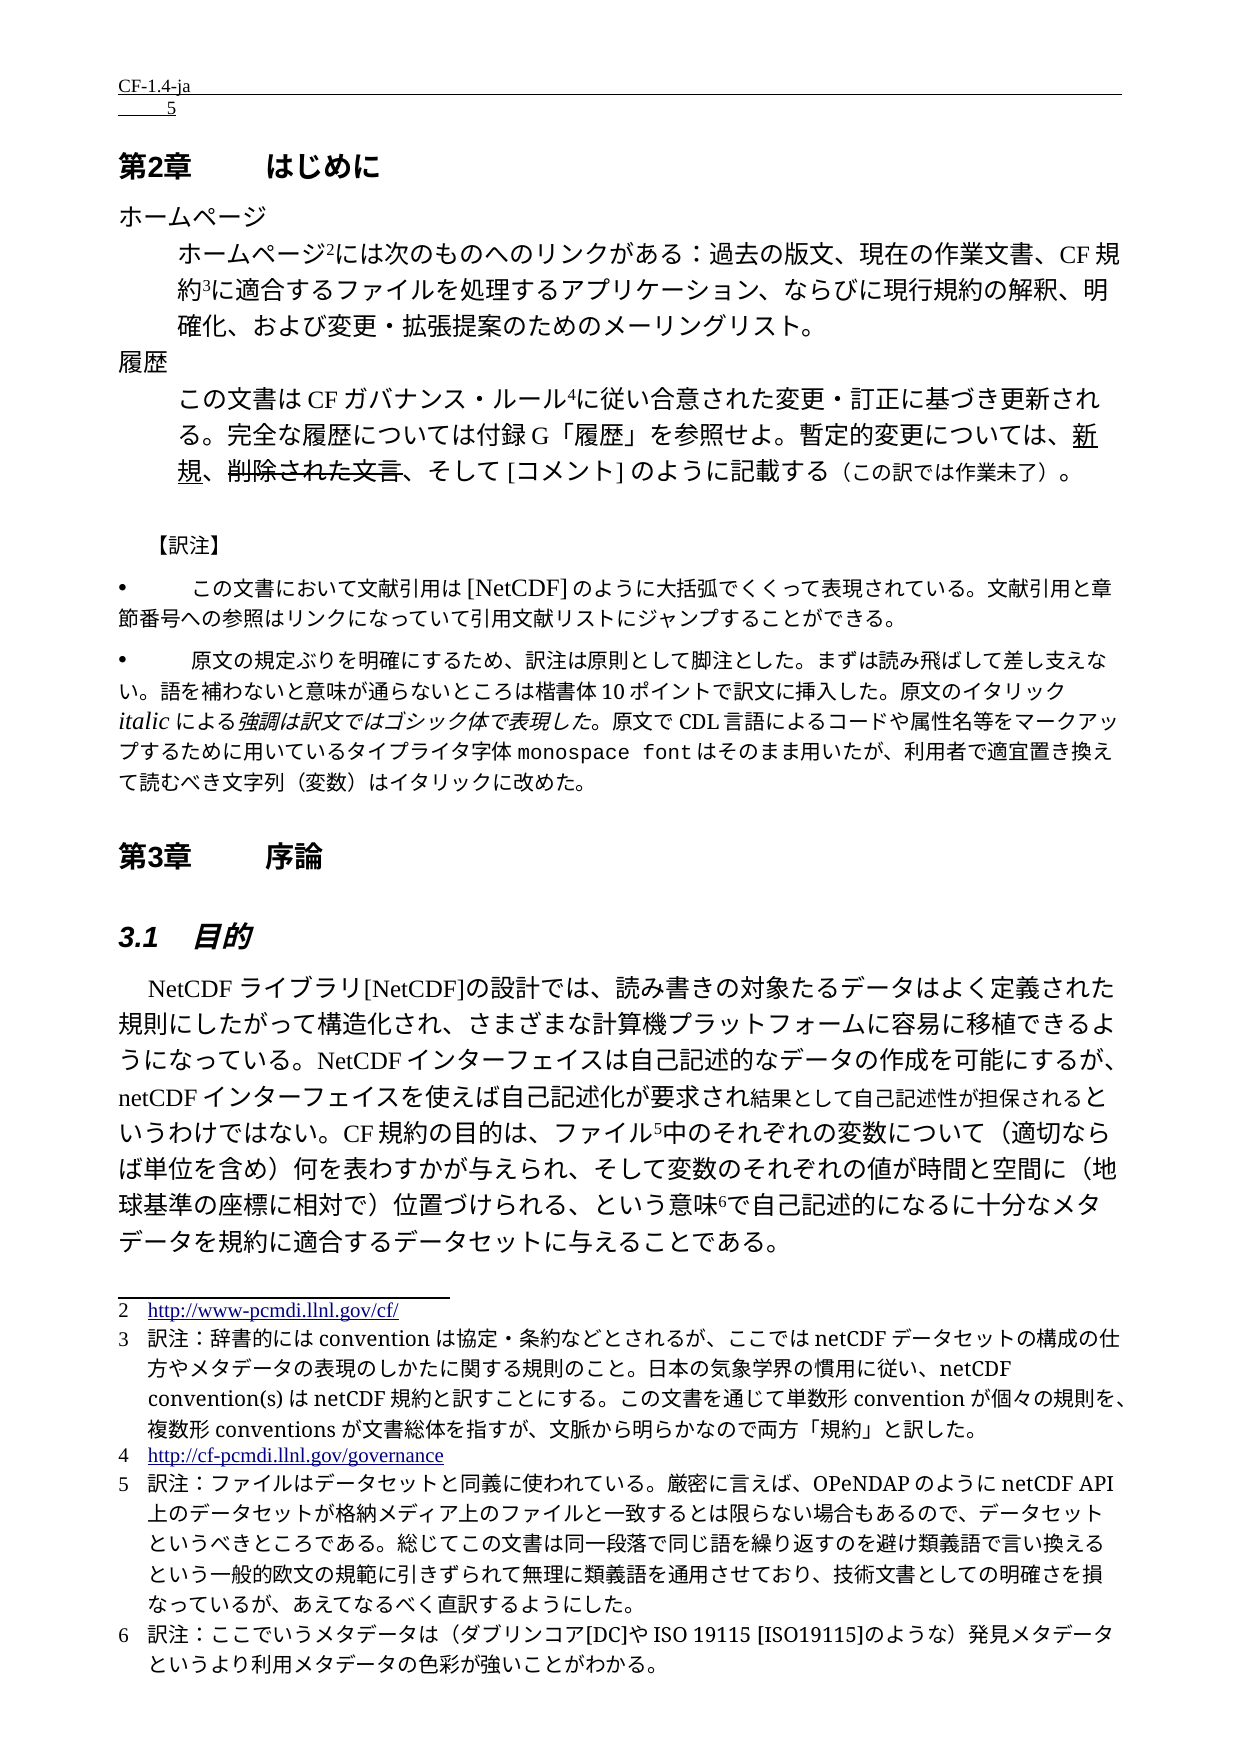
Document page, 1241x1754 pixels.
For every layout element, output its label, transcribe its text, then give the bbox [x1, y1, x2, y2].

list この文書はCFガバナンス・ルールに従い合意された変更・訂正に基づき更新される。完全な履歴については付録G「履歴」を参照せよ。暫定的変更については、新規、削除された文言、そして [コメント] のように記載する（この訳では作業未了）。 [177, 379, 1122, 488]
subtitle 目的 [118, 913, 1122, 956]
list この文書において文献引用は [NetCDF] のように大括弧でくくって表現されている。文献引用と章節番号への参照はリンクになっていて引用文献リストにジャンプすることができる。 [118, 572, 1122, 632]
list 原文の規定ぶりを明確にするため、訳注は原則として脚注とした。まずは読み飛ばして差し支えない。語を補わないと意味が通らないところは楷書体10ポイントで訳文に挿入した。原文のイタリック italic による強調は訳文ではゴシック体で表現した。原文でCDL言語によるコードや属性名等をマークアップするために用いているタイプライタ字体 monospace fontはそのまま用いたが、利用者で適宜置き換えて読むべき文字列（変数）はイタリックに改めた。 [118, 645, 1122, 796]
text http://www-pcmdi.llnl.gov/cf/ [118, 1298, 1122, 1322]
text 訳注：ここでいうメタデータは（ダブリンコア[DC]やISO 19115 [ISO19115]のような）発見メタデータというより利用メタデータの色彩が強いことがわかる。 [118, 1618, 1122, 1679]
text 訳注：辞書的にはconvention は協定・条約などとされるが、ここではnetCDFデータセットの構成の仕方やメタデータの表現のしかたに関する規則のこと。日本の気象学界の慣用に従い、netCDF convention(s) はnetCDF規約と訳すことにする。この文書を通じて単数形 convention が個々の規則を、複数形 conventions が文書総体を指すが、文脈から明らかなので両方「規約」と訳した。 [118, 1322, 1122, 1443]
subtitle はじめに [118, 143, 1122, 185]
subtitle ホームページ [118, 198, 1122, 234]
subtitle 序論 [118, 834, 1122, 876]
text 訳注：ファイルはデータセットと同義に使われている。厳密に言えば、OPeNDAPのようにnetCDF API 上のデータセットが格納メディア上のファイルと一致するとは限らない場合もあるので、データセットというべきところである。総じてこの文書は同一段落で同じ語を繰り返すのを避け類義語で言い換えるという一般的欧文の規範に引きずられて無理に類義語を通用させており、技術文書としての明確さを損なっているが、あえてなるべく直訳するようにした。 [118, 1467, 1122, 1618]
text 【訳注】 [118, 529, 1122, 559]
text http://cf-pcmdi.llnl.gov/governance [118, 1443, 1122, 1467]
list ホームページには次のものへのリンクがある：過去の版文、現在の作業文書、CF規約に適合するファイルを処理するアプリケーション、ならびに現行規約の解釈、明確化、および変更・拡張提案のためのメーリングリスト。 [177, 234, 1122, 343]
subtitle 履歴 [118, 343, 1122, 379]
text NetCDF ライブラリ[NetCDF]の設計では、読み書きの対象たるデータはよく定義された規則にしたがって構造化され、さまざまな計算機プラットフォームに容易に移植できるようになっている。NetCDFインターフェイスは自己記述的なデータの作成を可能にするが、netCDFインターフェイスを使えば自己記述化が要求され結果として自己記述性が担保されるというわけではない。CF規約の目的は、ファイル中のそれぞれの変数について（適切ならば単位を含め）何を表わすかが与えられ、そして変数のそれぞれの値が時間と空間に（地球基準の座標に相対で）位置づけられる、という意味で自己記述的になるに十分なメタデータを規約に適合するデータセットに与えることである。 [118, 968, 1122, 1258]
